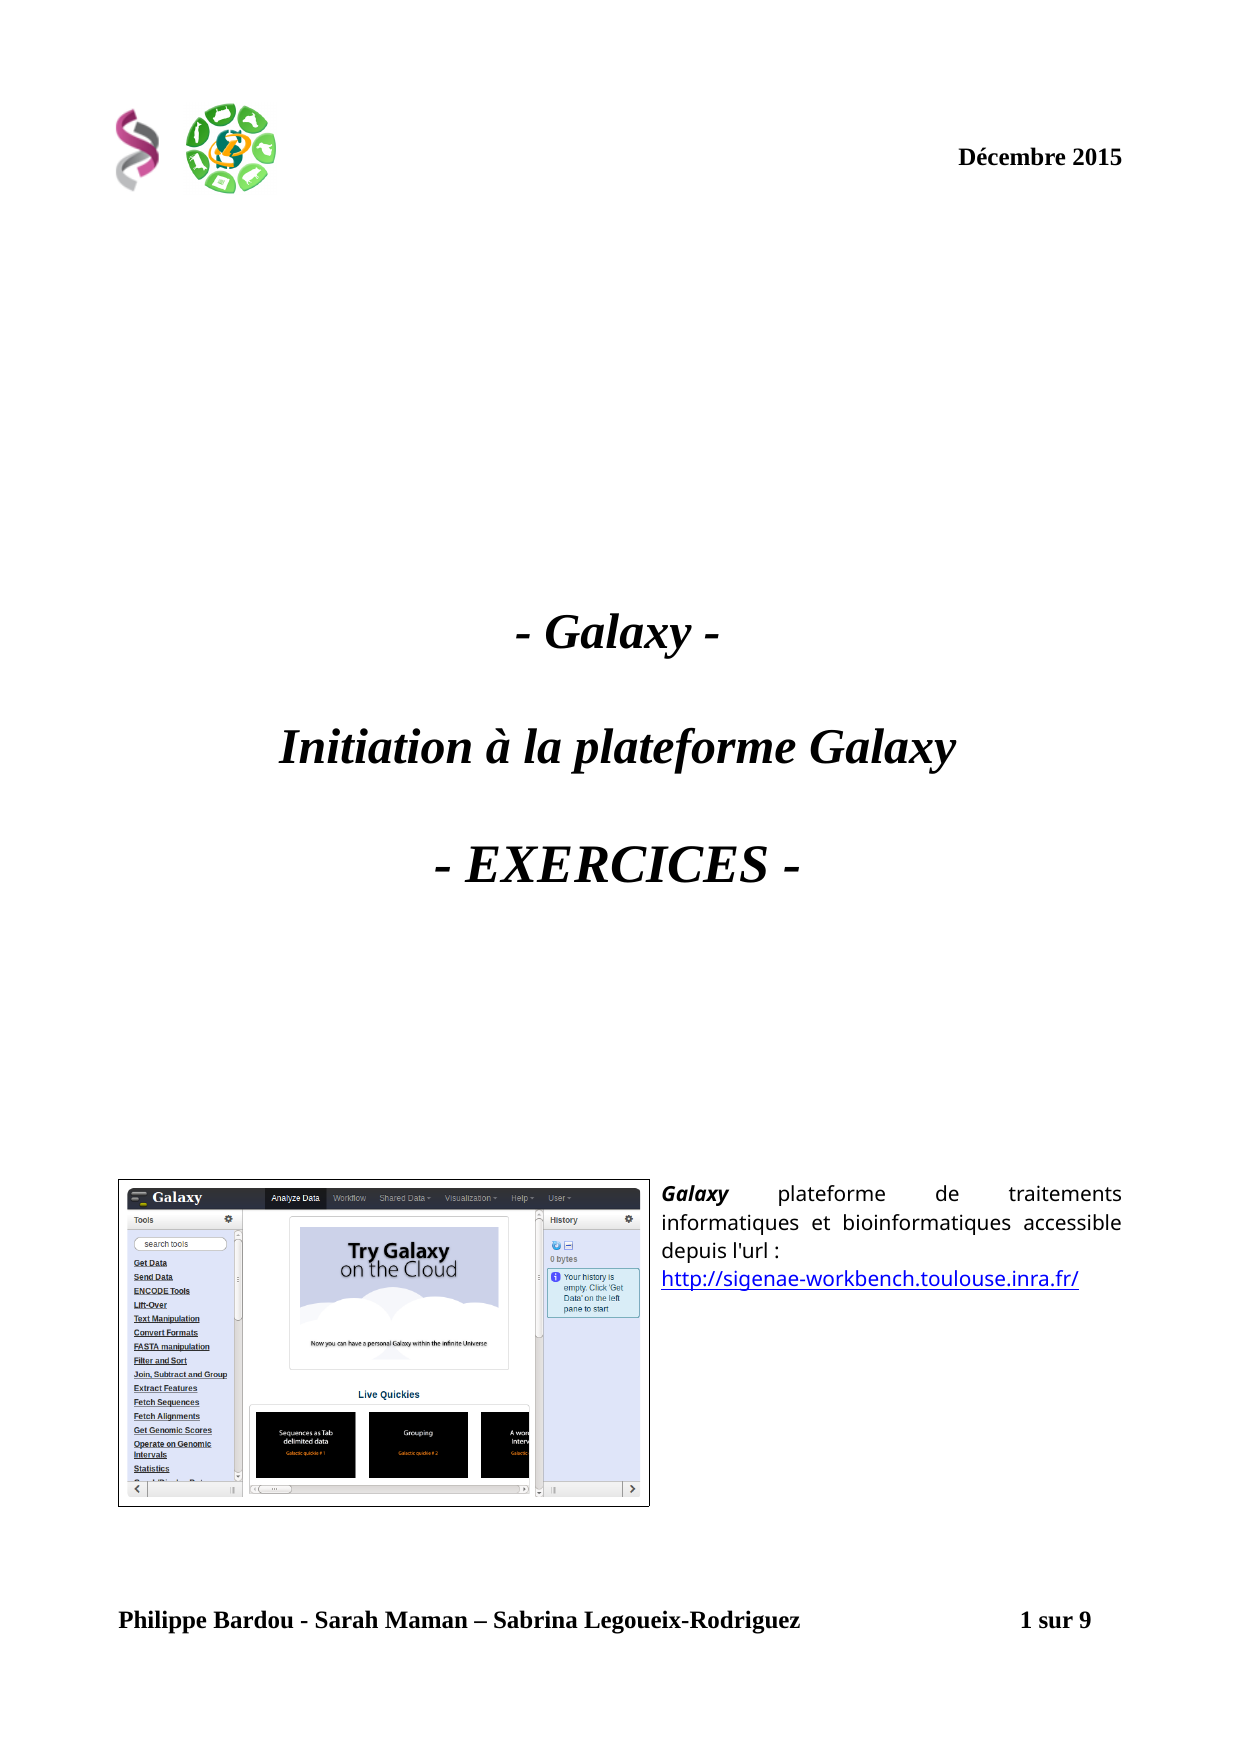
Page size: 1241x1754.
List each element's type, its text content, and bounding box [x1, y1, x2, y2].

text http://sigenae-workbench.toulouse.inra.fr/ [650, 1264, 1122, 1293]
picture [127, 1188, 641, 1497]
text - EXERCICES - [118, 832, 1122, 894]
text - Galaxy - [118, 602, 1122, 660]
text Initiation à la plateforme Galaxy [118, 717, 1122, 775]
text Galaxy plateforme de traitements informatiques et bioinformatiques accessible depuis l'url : [650, 1179, 1122, 1264]
picture [110, 105, 165, 198]
text [119, 1180, 649, 1506]
picture [183, 102, 277, 195]
